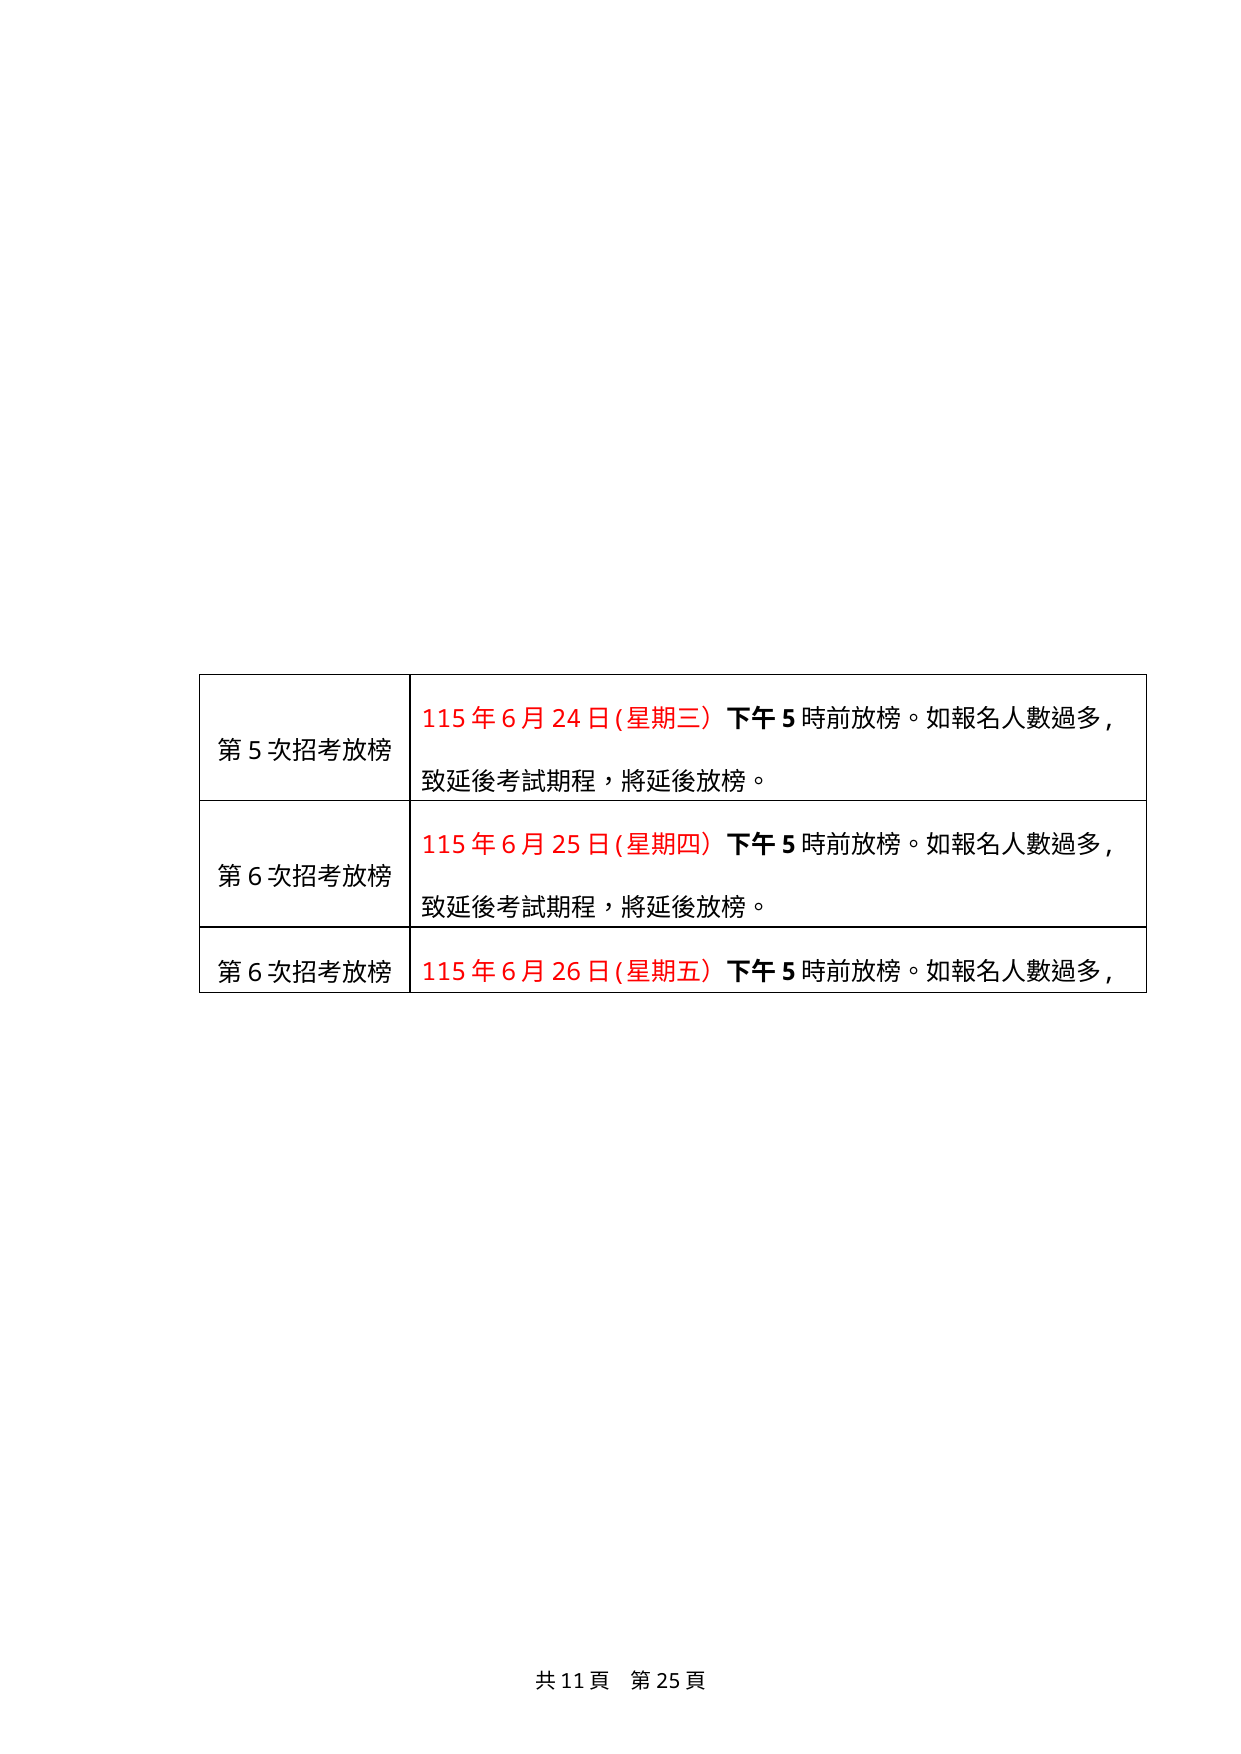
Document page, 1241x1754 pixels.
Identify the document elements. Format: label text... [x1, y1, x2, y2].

table_cell 115年6月26日(星期五）下午5時前放榜。如報名人數過多, [411, 928, 1146, 992]
table_cell 第6次招考放榜 [200, 801, 409, 926]
table_cell 115年6月24日(星期三）下午5時前放榜。如報名人數過多,致延後考試期程，將延後放榜。 [411, 675, 1146, 800]
table_cell 115年6月25日(星期四）下午5時前放榜。如報名人數過多,致延後考試期程，將延後放榜。 [411, 801, 1146, 926]
table_cell 第6次招考放榜 [200, 928, 409, 992]
table_cell 第5次招考放榜 [200, 675, 409, 800]
